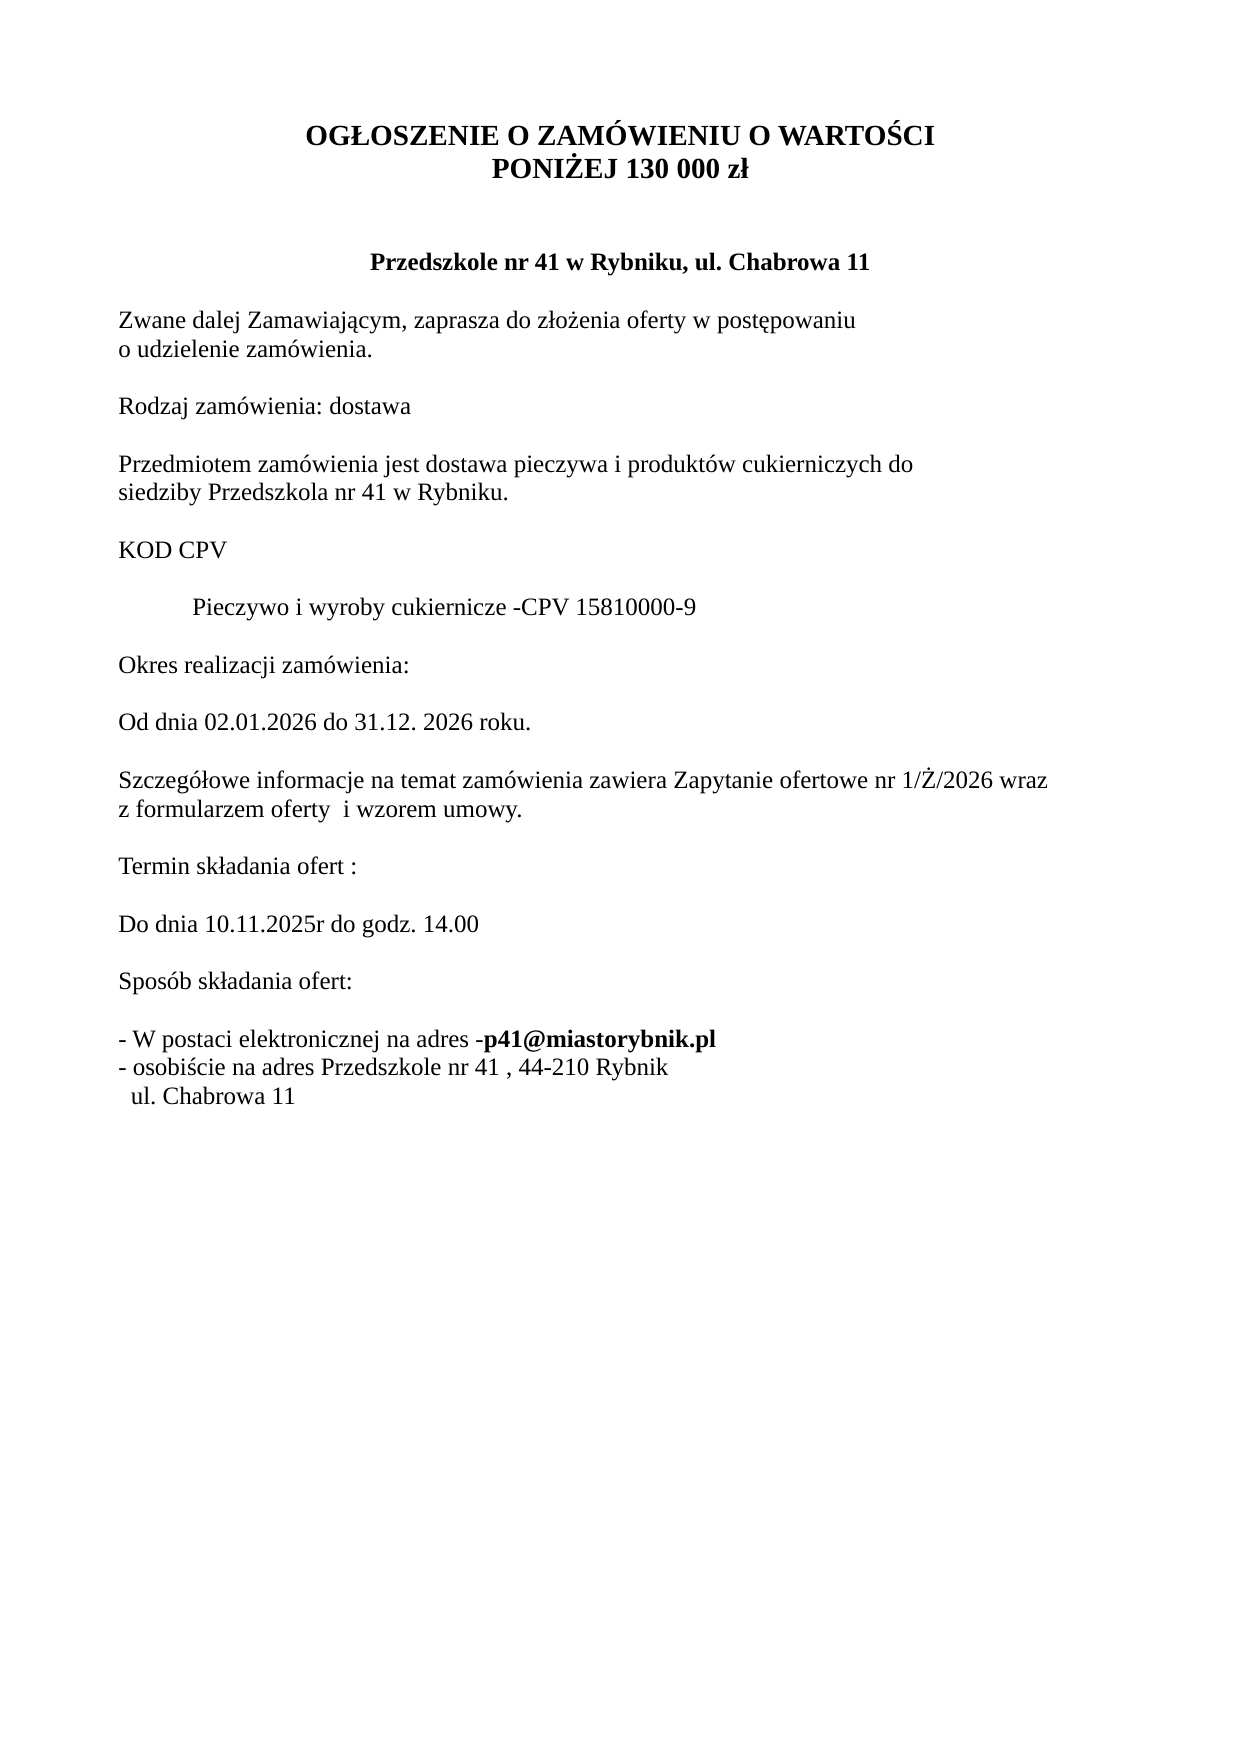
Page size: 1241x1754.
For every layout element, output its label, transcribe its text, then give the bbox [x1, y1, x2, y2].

text Sposób składania ofert: [118, 966, 1122, 995]
text Pieczywo i wyroby cukiernicze -CPV 15810000-9 [118, 592, 1122, 621]
text Od dnia 02.01.2026 do 31.12. 2026 roku. [118, 707, 1122, 736]
text PONIŻEJ 130 000 zł [118, 152, 1122, 185]
text - W postaci elektronicznej na adres -p41@miastorybnik.pl [118, 1024, 1122, 1052]
text - osobiście na adres Przedszkole nr 41 , 44-210 Rybnik [118, 1052, 1122, 1081]
text siedziby Przedszkola nr 41 w Rybniku. [118, 477, 1122, 506]
text Termin składania ofert : [118, 851, 1122, 880]
text Okres realizacji zamówienia: [118, 650, 1122, 679]
text z formularzem oferty i wzorem umowy. [118, 794, 1122, 822]
text Rodzaj zamówienia: dostawa [118, 391, 1122, 420]
text Zwane dalej Zamawiającym, zaprasza do złożenia oferty w postępowaniu [118, 305, 1122, 334]
text OGŁOSZENIE O ZAMÓWIENIU O WARTOŚCI [118, 118, 1122, 152]
text Do dnia 10.11.2025r do godz. 14.00 [118, 909, 1122, 937]
text Szczegółowe informacje na temat zamówienia zawiera Zapytanie ofertowe nr 1/Ż/2026 wraz [118, 765, 1122, 794]
text ul. Chabrowa 11 [118, 1081, 1122, 1110]
text Przedszkole nr 41 w Rybniku, ul. Chabrowa 11 [118, 247, 1122, 276]
text o udzielenie zamówienia. [118, 334, 1122, 362]
text Przedmiotem zamówienia jest dostawa pieczywa i produktów cukierniczych do [118, 449, 1122, 477]
text KOD CPV [118, 535, 1122, 564]
